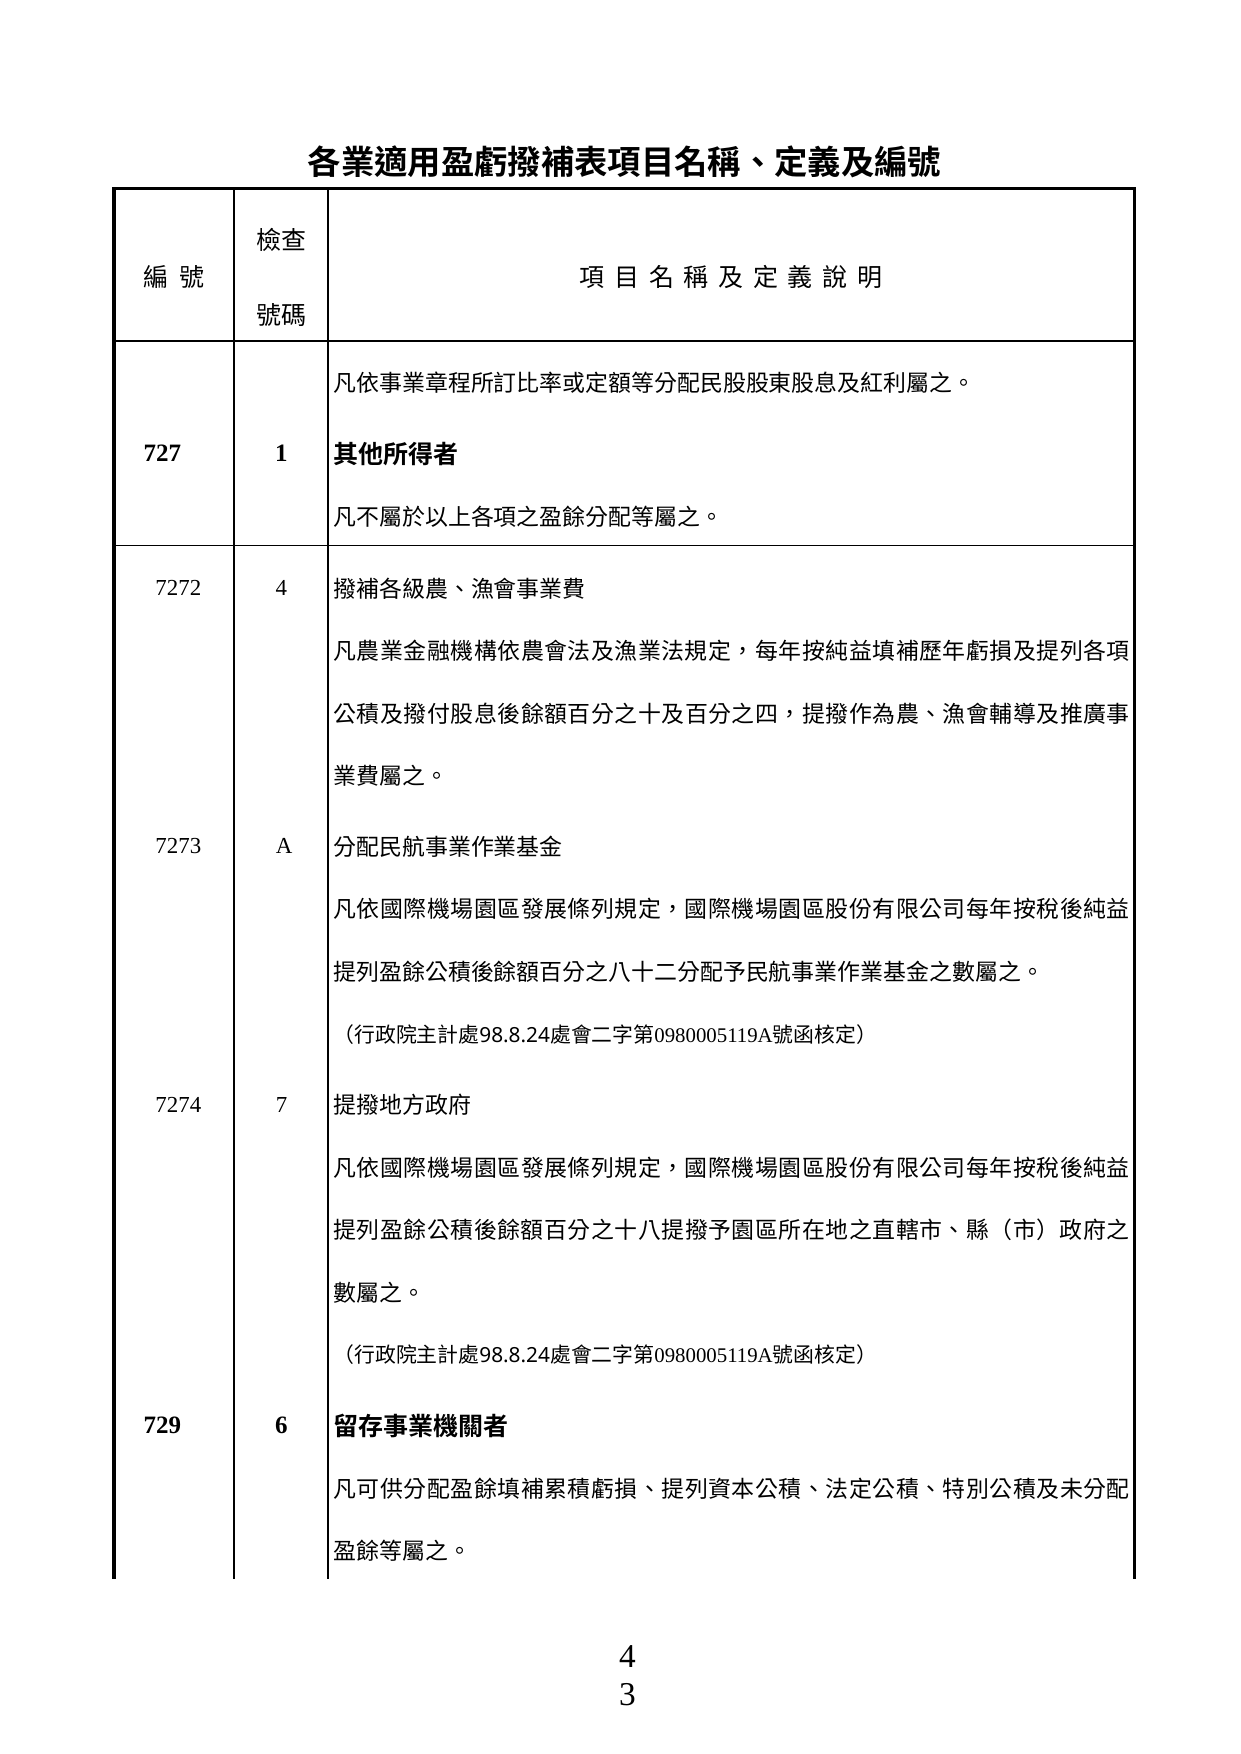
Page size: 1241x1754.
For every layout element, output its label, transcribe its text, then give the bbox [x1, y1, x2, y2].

table_cell [235, 342, 327, 411]
table_cell 編 號 [116, 190, 233, 340]
table_cell 凡依事業章程所訂比率或定額等分配民股股東股息及紅利屬之。 [329, 342, 1133, 411]
table_cell [106, 187, 112, 340]
table_cell 7274 [116, 1062, 233, 1383]
table_cell 撥補各級農、漁會事業費 凡農業金融機構依農會法及漁業法規定，每年按純益填補歷年虧損及提列各項公積及撥付股息後餘額百分之十及百分之四，提撥作為農、漁會輔導及推廣事業費屬之。 [329, 546, 1133, 804]
table_cell 留存事業機關者 凡可供分配盈餘填補累積虧損、提列資本公積、法定公積、特別公積及未分配盈餘等屬之。 [329, 1383, 1133, 1579]
table_cell [106, 1383, 112, 1579]
table_cell 提撥地方政府 凡依國際機場園區發展條列規定，國際機場園區股份有限公司每年按稅後純益提列盈餘公積後餘額百分之十八提撥予園區所在地之直轄市、縣（市）政府之數屬之。 （行政院主計處98.8.24處會二字第0980005119A號函核定） [329, 1062, 1133, 1383]
table_cell 1 [235, 411, 327, 544]
table_cell 7 [235, 1062, 327, 1383]
table_header [106, 112, 114, 187]
table_cell [106, 411, 112, 544]
table_cell 分配民航事業作業基金 凡依國際機場園區發展條列規定，國際機場園區股份有限公司每年按稅後純益提列盈餘公積後餘額百分之八十二分配予民航事業作業基金之數屬之。 （行政院主計處98.8.24處會二字第0980005119A號函核定） [329, 804, 1133, 1062]
table_header 各業適用盈虧撥補表項目名稱、定義及編號 [114, 112, 1134, 187]
table_cell 729 [116, 1383, 233, 1579]
table_cell 4 [235, 546, 327, 804]
table_cell 7273 [116, 804, 233, 1062]
table_cell 7272 [116, 546, 233, 804]
table_cell 檢查 號碼 [235, 190, 327, 340]
table_cell 727 [116, 411, 233, 544]
table_cell 6 [235, 1383, 327, 1579]
table_cell [106, 545, 112, 804]
table_cell [106, 1062, 112, 1383]
table_cell [106, 804, 112, 1062]
table_cell [116, 342, 233, 411]
table_cell 其他所得者 凡不屬於以上各項之盈餘分配等屬之。 [329, 411, 1133, 544]
table_cell A [235, 804, 327, 1062]
table_cell [106, 340, 112, 411]
table_cell 項 目 名 稱 及 定 義 說 明 [329, 190, 1133, 340]
